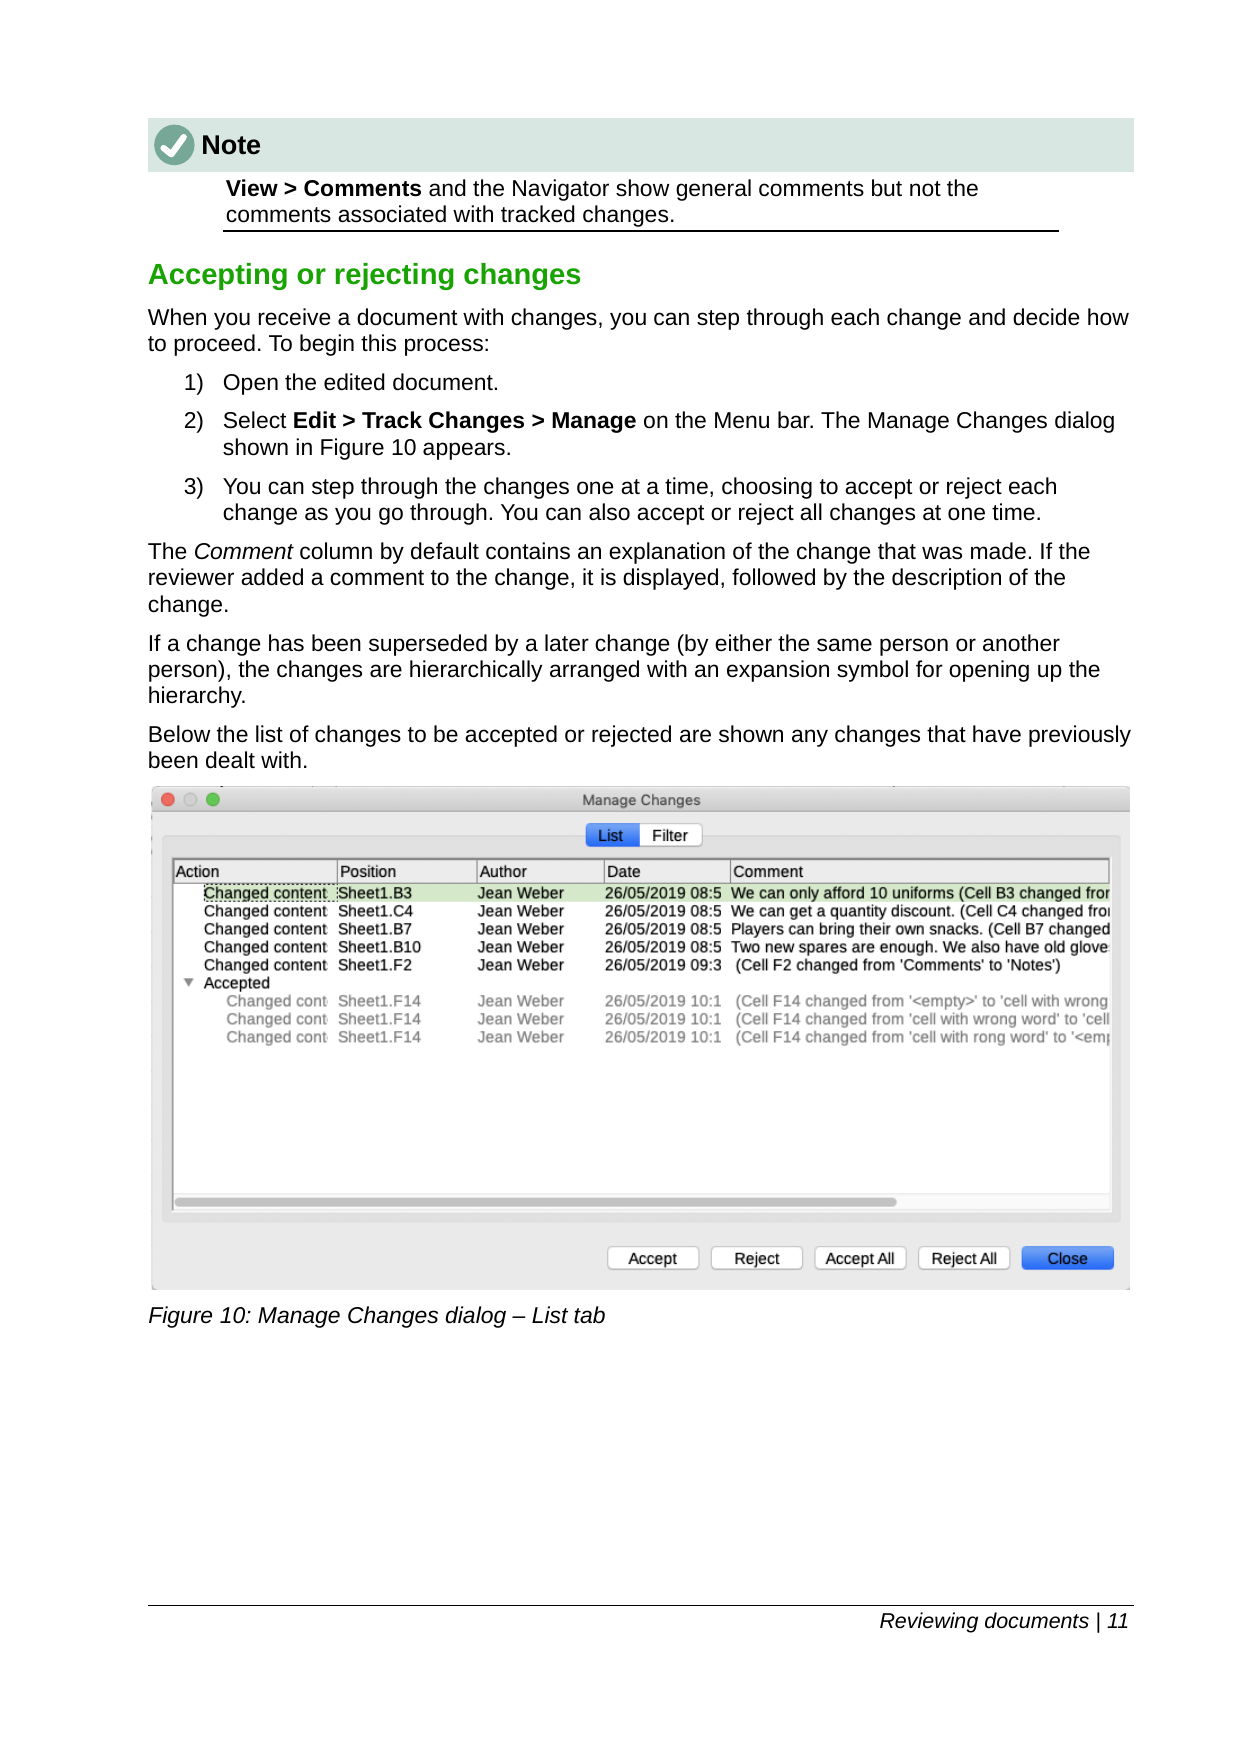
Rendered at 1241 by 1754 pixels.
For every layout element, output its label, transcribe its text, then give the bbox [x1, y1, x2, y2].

list When you receive a document with changes, you can step through each change and decide how to proceed. To begin this process: [148, 303, 1134, 356]
text Below the list of changes to be accepted or rejected are shown any changes that have previously been dealt with. [148, 721, 1134, 774]
subtitle Note [148, 118, 1134, 172]
text If a change has been superseded by a later change (by either the same person or another person), the changes are hierarchically arranged with an expansion symbol for opening up the hierarchy. [148, 629, 1134, 708]
text View > Comments and the Navigator show general comments but not the comments associated with tracked changes. [223, 172, 1059, 230]
list Select Edit > Track Changes > Manage on the Menu bar. The Manage Changes dialog shown in Figure 10 appears. [204, 407, 1134, 460]
text The Comment column by default contains an explanation of the change that was made. If the reviewer added a comment to the change, it is displayed, followed by the description of the change. [148, 538, 1134, 617]
text Figure 10: Manage Changes dialog – List tab [148, 1302, 1133, 1329]
subtitle Accepting or rejecting changes [148, 257, 1134, 291]
picture [151, 786, 1130, 1290]
list You can step through the changes one at a time, choosing to accept or reject each change as you go through. You can also accept or reject all changes at one time. [204, 473, 1134, 525]
list Open the edited document. [204, 369, 1134, 395]
